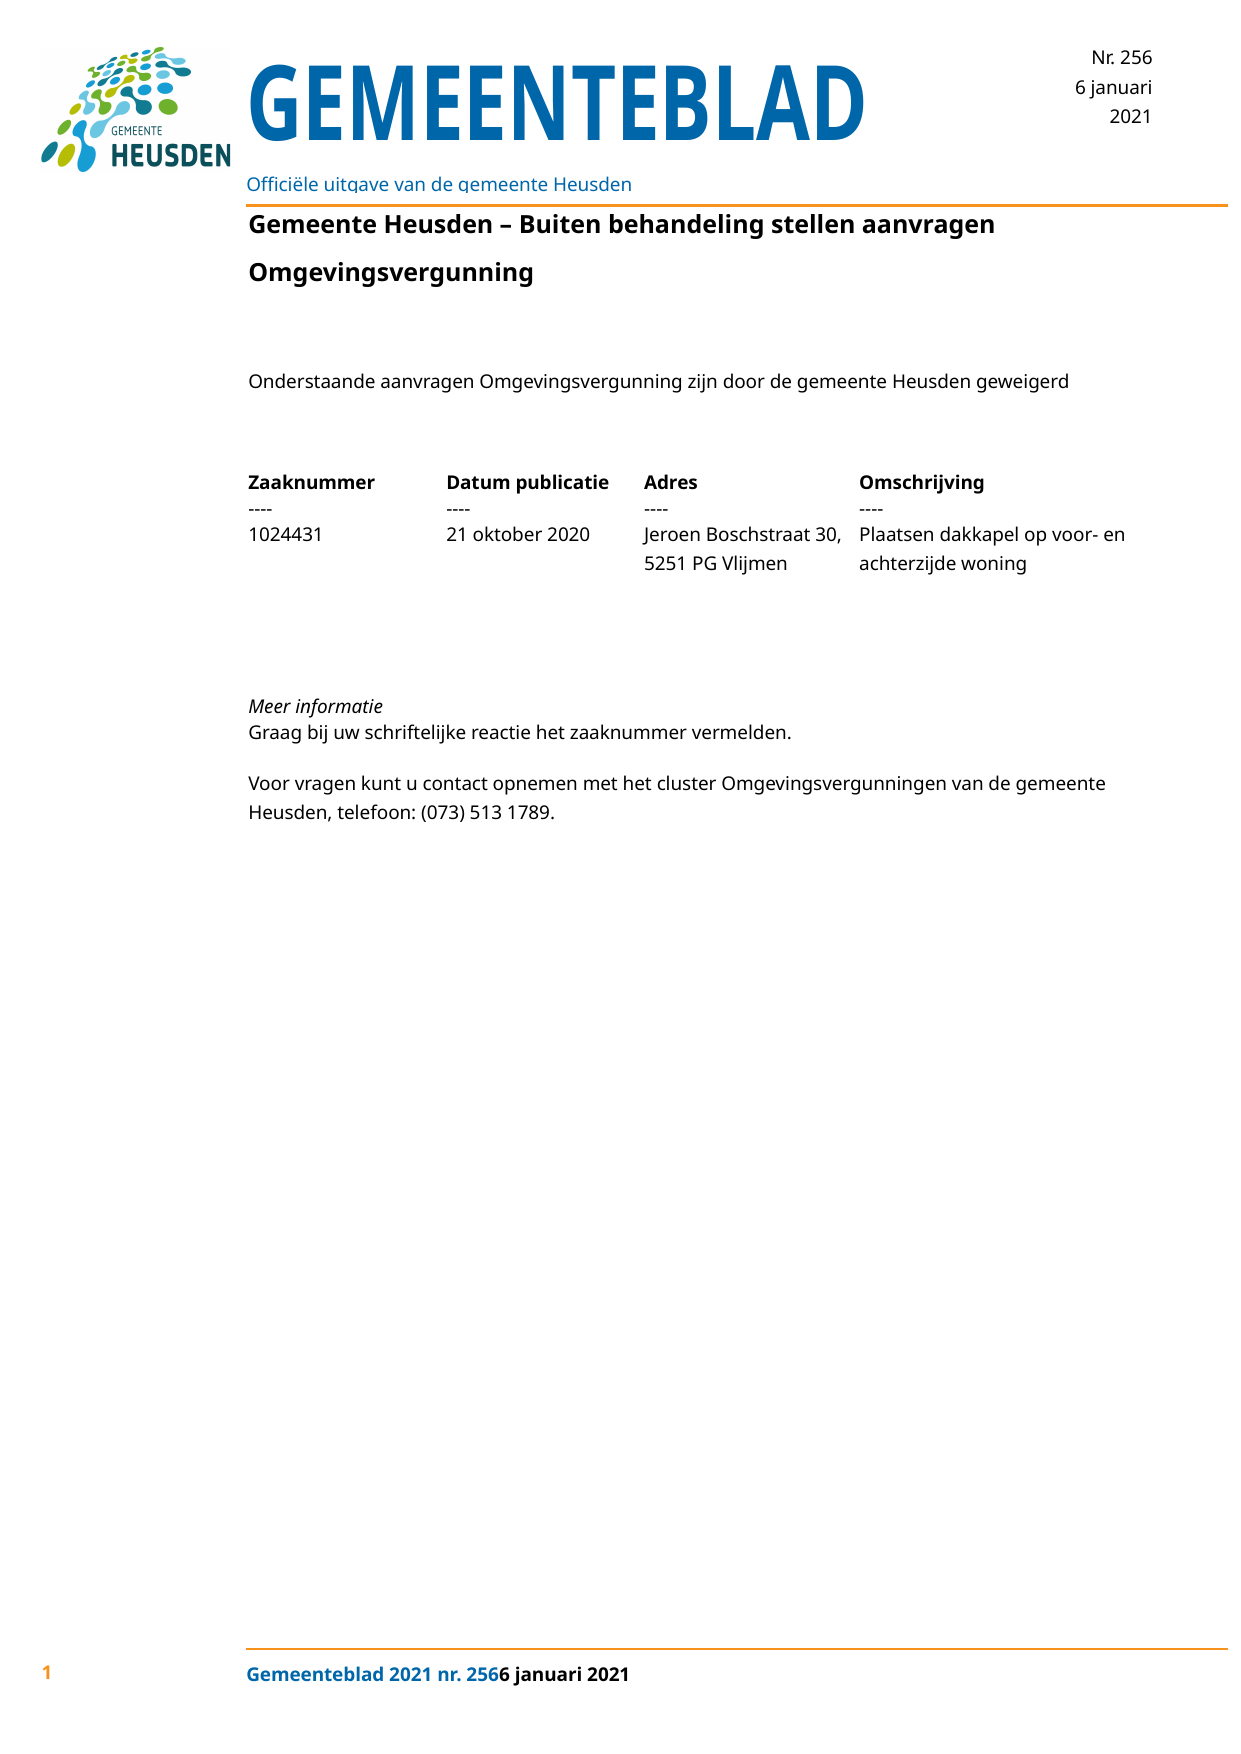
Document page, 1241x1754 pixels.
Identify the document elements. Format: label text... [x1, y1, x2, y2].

table_cell Jeroen Boschstraat 30, 5251 PG Vlijmen [644, 521, 859, 576]
table_cell ---- [248, 495, 446, 521]
text Graag bij uw schriftelijke reactie het zaaknummer vermelden. [248, 719, 1152, 745]
table_cell ---- [446, 495, 644, 521]
text Meer informatie [248, 694, 1152, 719]
table_cell Plaatsen dakkapel op voor- en achterzijde woning [859, 521, 1152, 576]
table_header Datum publicatie [446, 469, 644, 495]
table_header Zaaknummer [248, 469, 446, 495]
text Gemeente Heusden – Buiten behandeling stellen aanvragen Omgevingsvergunning [248, 207, 1152, 288]
table_cell 1024431 [248, 521, 446, 576]
table_cell 21 oktober 2020 [446, 521, 644, 576]
text Voor vragen kunt u contact opnemen met het cluster Omgevingsvergunningen van de gemeente Heusden, telefoon: (073) 513 1789. [248, 770, 1152, 825]
table_cell ---- [644, 495, 859, 521]
table_header Adres [644, 469, 859, 495]
text Onderstaande aanvragen Omgevingsvergunning zijn door de gemeente Heusden geweigerd [248, 368, 1152, 394]
table_cell ---- [859, 495, 1152, 521]
table_header Omschrijving [859, 469, 1152, 495]
picture [41, 47, 231, 172]
